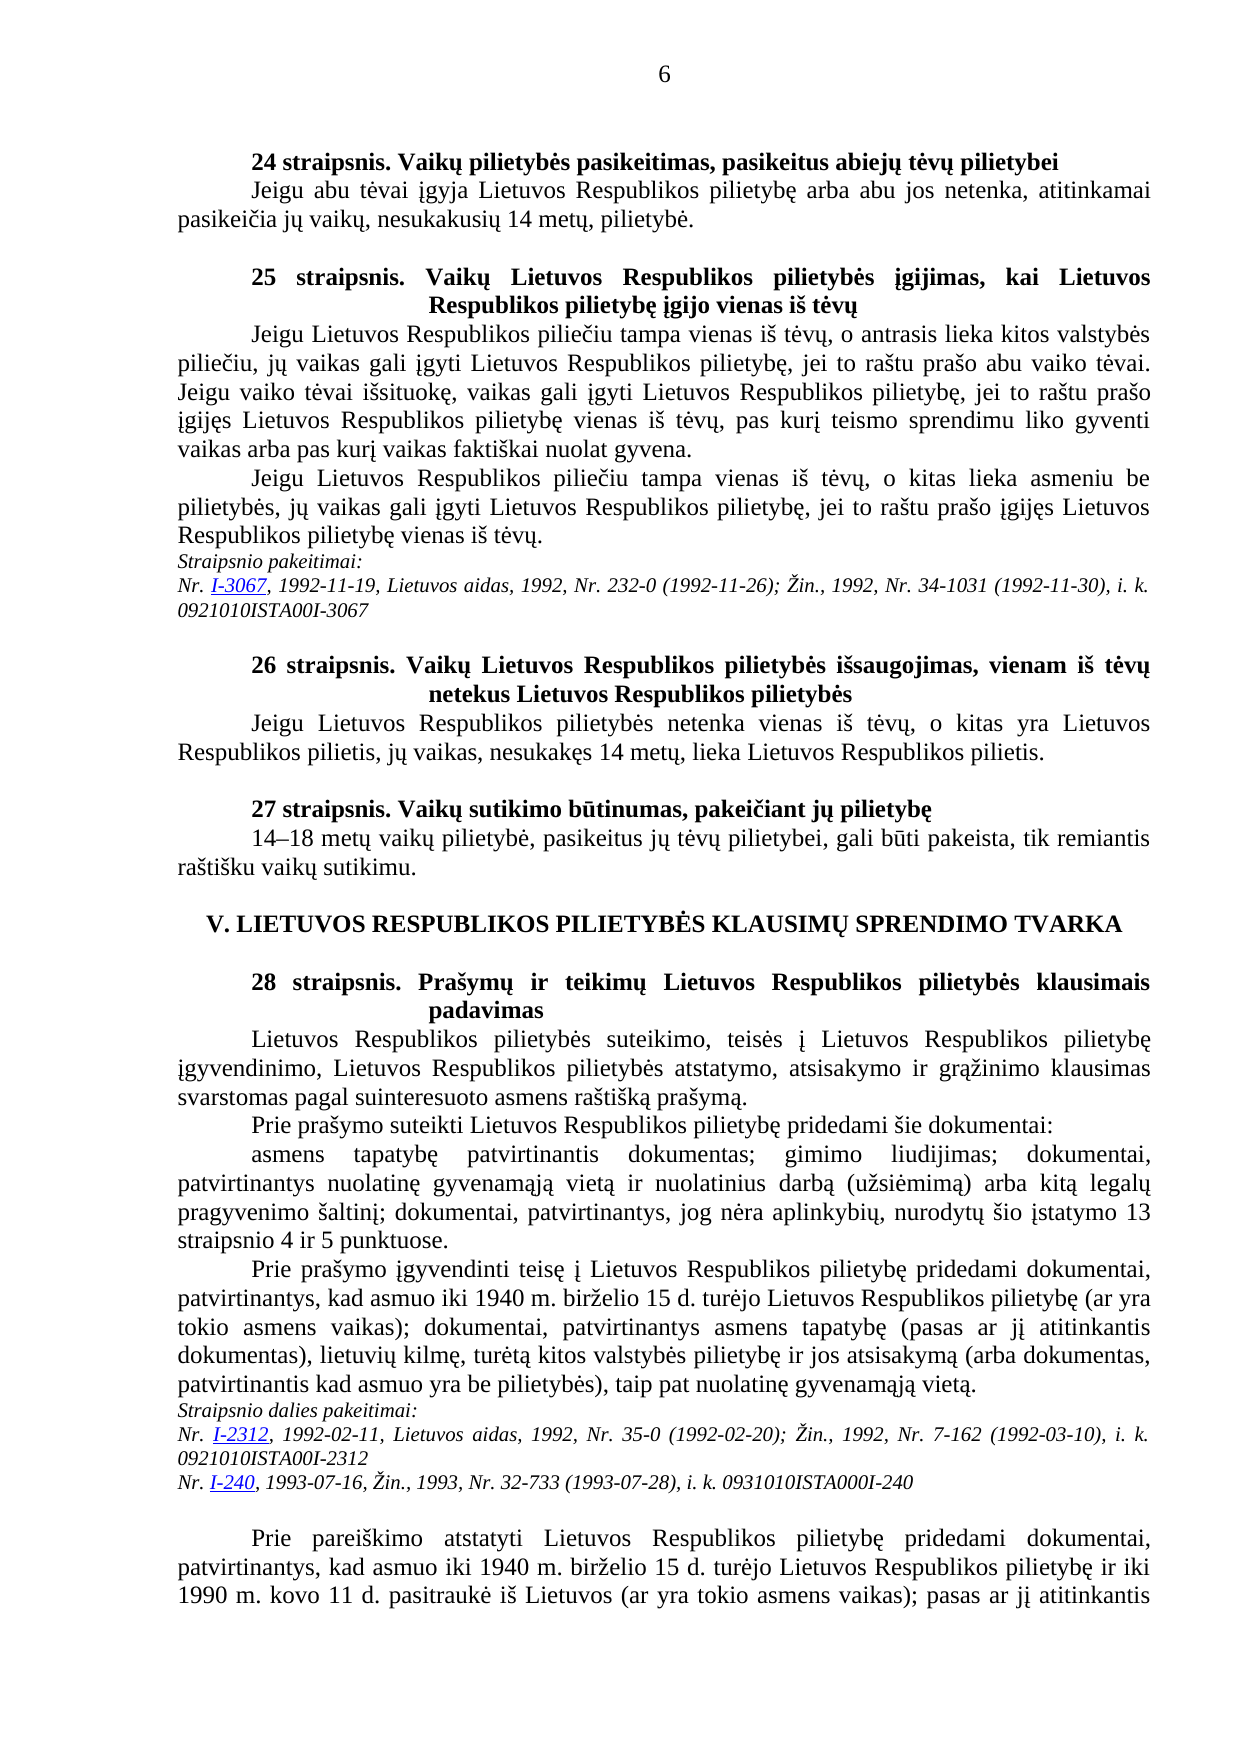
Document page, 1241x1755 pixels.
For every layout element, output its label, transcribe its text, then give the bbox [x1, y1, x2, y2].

text Prie pareiškimo atstatyti Lietuvos Respublikos pilietybę pridedami dokumentai, patvirtinantys, kad asmuo iki 1940 m. birželio 15 d. turėjo Lietuvos Respublikos pilietybę ir iki 1990 m. kovo 11 d. pasitraukė iš Lietuvos (ar yra tokio asmens vaikas); pasas ar jį atitinkantis [177, 1523, 1152, 1609]
text V. LIETUVOS RESPUBLIKOS PILIETYBĖS KLAUSIMŲ SPRENDIMO TVARKA [177, 909, 1152, 938]
text 14–18 metų vaikų pilietybė, pasikeitus jų tėvų pilietybei, gali būti pakeista, tik remiantis raštišku vaikų sutikimu. [177, 823, 1152, 880]
text 24 straipsnis. Vaikų pilietybės pasikeitimas, pasikeitus abiejų tėvų pilietybei [177, 147, 1152, 176]
text Prie prašymo įgyvendinti teisę į Lietuvos Respublikos pilietybę pridedami dokumentai, patvirtinantys, kad asmuo iki 1940 m. birželio 15 d. turėjo Lietuvos Respublikos pilietybę (ar yra tokio asmens vaikas); dokumentai, patvirtinantys asmens tapatybę (pasas ar jį atitinkantis dokumentas), lietuvių kilmę, turėtą kitos valstybės pilietybę ir jos atsisakymą (arba dokumentas, patvirtinantis kad asmuo yra be pilietybės), taip pat nuolatinę gyvenamąją vietą. [177, 1254, 1152, 1398]
text Straipsnio dalies pakeitimai: [177, 1398, 1152, 1422]
text 25 straipsnis. Vaikų Lietuvos Respublikos pilietybės įgijimas, kai Lietuvos Respublikos pilietybę įgijo vienas iš tėvų [251, 262, 1152, 319]
text Jeigu Lietuvos Respublikos piliečiu tampa vienas iš tėvų, o antrasis lieka kitos valstybės piliečiu, jų vaikas gali įgyti Lietuvos Respublikos pilietybę, jei to raštu prašo abu vaiko tėvai. Jeigu vaiko tėvai išsituokę, vaikas gali įgyti Lietuvos Respublikos pilietybę, jei to raštu prašo įgijęs Lietuvos Respublikos pilietybę vienas iš tėvų, pas kurį teismo sprendimu liko gyventi vaikas arba pas kurį vaikas faktiškai nuolat gyvena. [177, 319, 1152, 463]
text Straipsnio pakeitimai: [177, 549, 1152, 573]
text Jeigu Lietuvos Respublikos pilietybės netenka vienas iš tėvų, o kitas yra Lietuvos Respublikos pilietis, jų vaikas, nesukakęs 14 metų, lieka Lietuvos Respublikos pilietis. [177, 708, 1152, 765]
text 28 straipsnis. Prašymų ir teikimų Lietuvos Respublikos pilietybės klausimais padavimas [251, 967, 1152, 1024]
text Lietuvos Respublikos pilietybės suteikimo, teisės į Lietuvos Respublikos pilietybę įgyvendinimo, Lietuvos Respublikos pilietybės atstatymo, atsisakymo ir grąžinimo klausimas svarstomas pagal suinteresuoto asmens raštišką prašymą. [177, 1024, 1152, 1110]
text asmens tapatybę patvirtinantis dokumentas; gimimo liudijimas; dokumentai, patvirtinantys nuolatinę gyvenamąją vietą ir nuolatinius darbą (užsiėmimą) arba kitą legalų pragyvenimo šaltinį; dokumentai, patvirtinantys, jog nėra aplinkybių, nurodytų šio įstatymo 13 straipsnio 4 ir 5 punktuose. [177, 1139, 1152, 1254]
text Nr. I-240, 1993-07-16, Žin., 1993, Nr. 32-733 (1993-07-28), i. k. 0931010ISTA000I-240 [177, 1470, 1152, 1494]
text 27 straipsnis. Vaikų sutikimo būtinumas, pakeičiant jų pilietybę [177, 794, 1152, 823]
text Jeigu abu tėvai įgyja Lietuvos Respublikos pilietybę arba abu jos netenka, atitinkamai pasikeičia jų vaikų, nesukakusių 14 metų, pilietybė. [177, 176, 1152, 233]
text Nr. I-3067, 1992-11-19, Lietuvos aidas, 1992, Nr. 232-0 (1992-11-26); Žin., 1992, Nr. 34-1031 (1992-11-30), i. k. 0921010ISTA00I-3067 [177, 573, 1152, 622]
text 26 straipsnis. Vaikų Lietuvos Respublikos pilietybės išsaugojimas, vienam iš tėvų netekus Lietuvos Respublikos pilietybės [251, 650, 1152, 708]
text Nr. I-2312, 1992-02-11, Lietuvos aidas, 1992, Nr. 35-0 (1992-02-20); Žin., 1992, Nr. 7-162 (1992-03-10), i. k. 0921010ISTA00I-2312 [177, 1422, 1152, 1470]
text Prie prašymo suteikti Lietuvos Respublikos pilietybę pridedami šie dokumentai: [177, 1110, 1152, 1139]
text Jeigu Lietuvos Respublikos piliečiu tampa vienas iš tėvų, o kitas lieka asmeniu be pilietybės, jų vaikas gali įgyti Lietuvos Respublikos pilietybę, jei to raštu prašo įgijęs Lietuvos Respublikos pilietybę vienas iš tėvų. [177, 463, 1152, 549]
